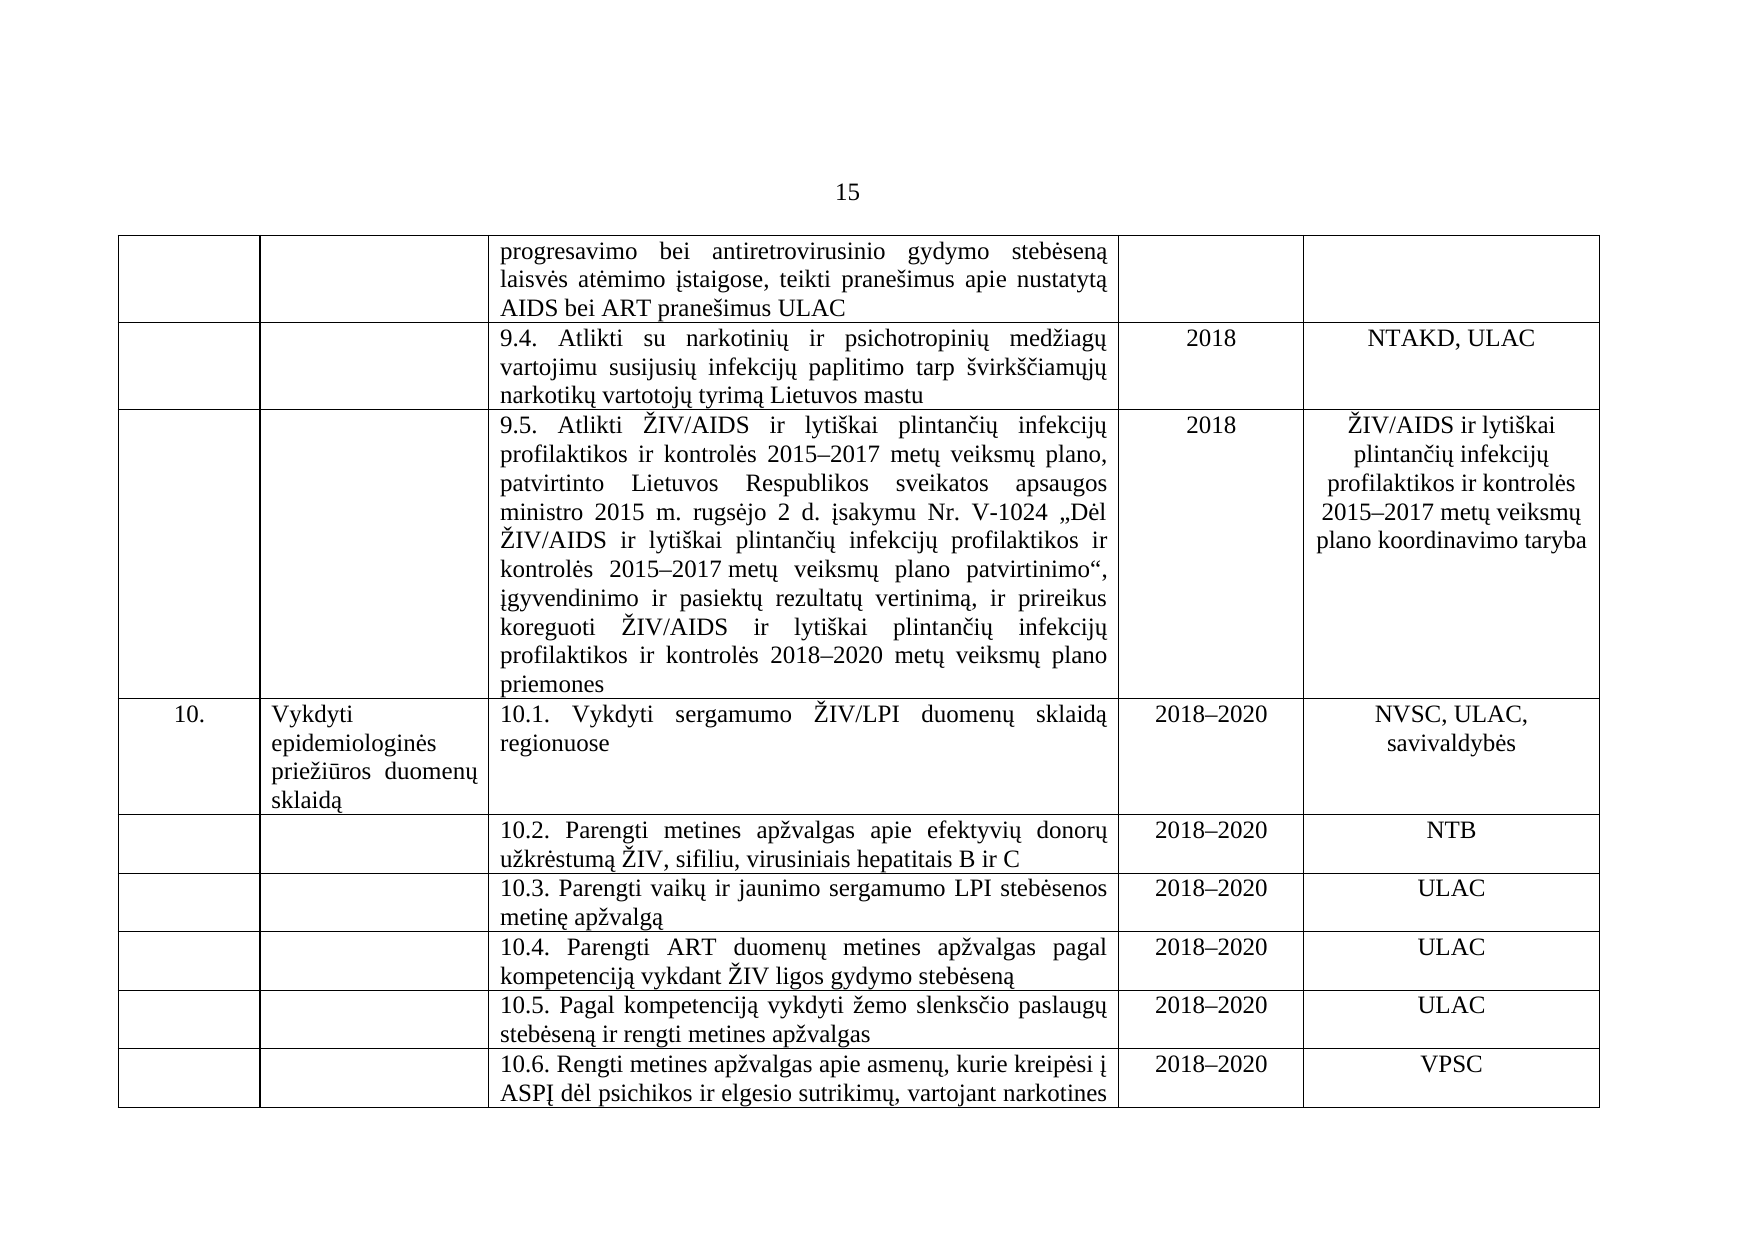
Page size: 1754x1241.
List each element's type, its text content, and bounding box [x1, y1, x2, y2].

table_cell 2018–2020 [1119, 991, 1303, 1048]
table_cell NVSC, ULAC, savivaldybės [1304, 699, 1599, 814]
table_cell progresavimo bei antiretrovirusinio gydymo stebėseną laisvės atėmimo įstaigose, teikti pranešimus apie nustatytą AIDS bei ART pranešimus ULAC [489, 236, 1118, 322]
table_cell 2018 [1119, 410, 1303, 698]
table_cell [261, 410, 488, 698]
table_cell 2018 [1119, 323, 1303, 409]
table_cell 10.2. Parengti metines apžvalgas apie efektyvių donorų užkrėstumą ŽIV, sifiliu, virusiniais hepatitais B ir C [489, 815, 1118, 872]
table_cell [261, 991, 488, 1048]
table_cell [119, 991, 259, 1048]
table_cell 9.4. Atlikti su narkotinių ir psichotropinių medžiagų vartojimu susijusių infekcijų paplitimo tarp švirkščiamųjų narkotikų vartotojų tyrimą Lietuvos mastu [489, 323, 1118, 409]
table_cell [119, 410, 259, 698]
table_cell ULAC [1304, 991, 1599, 1048]
table_cell [261, 874, 488, 931]
table_cell [261, 236, 488, 322]
table_cell [119, 1049, 259, 1107]
table_cell [119, 932, 259, 989]
table_cell [1119, 236, 1303, 322]
table_cell 2018–2020 [1119, 699, 1303, 814]
table_cell 2018–2020 [1119, 874, 1303, 931]
table_cell 10.6. Rengti metines apžvalgas apie asmenų, kurie kreipėsi į ASPĮ dėl psichikos ir elgesio sutrikimų, vartojant narkotines [489, 1049, 1118, 1107]
table_cell 2018–2020 [1119, 1049, 1303, 1107]
table_cell 2018–2020 [1119, 815, 1303, 872]
table_cell [261, 1049, 488, 1107]
table_cell NTB [1304, 815, 1599, 872]
table_cell 10.3. Parengti vaikų ir jaunimo sergamumo LPI stebėsenos metinę apžvalgą [489, 874, 1118, 931]
table_cell 10.5. Pagal kompetenciją vykdyti žemo slenksčio paslaugų stebėseną ir rengti metines apžvalgas [489, 991, 1118, 1048]
table_cell [261, 815, 488, 872]
table_cell ŽIV/AIDS ir lytiškai plintančių infekcijų profilaktikos ir kontrolės 2015–2017 metų veiksmų plano koordinavimo taryba [1304, 410, 1599, 698]
table_cell VPSC [1304, 1049, 1599, 1107]
table_cell ULAC [1304, 874, 1599, 931]
table_cell Vykdyti epidemiologinės priežiūros duomenų sklaidą [261, 699, 488, 814]
table_cell [119, 323, 259, 409]
table_cell ULAC [1304, 932, 1599, 989]
table_cell 9.5. Atlikti ŽIV/AIDS ir lytiškai plintančių infekcijų profilaktikos ir kontrolės 2015–2017 metų veiksmų plano, patvirtinto Lietuvos Respublikos sveikatos apsaugos ministro 2015 m. rugsėjo 2 d. įsakymu Nr. V-1024 „Dėl ŽIV/AIDS ir lytiškai plintančių infekcijų profilaktikos ir kontrolės 2015–2017 metų veiksmų plano patvirtinimo“, įgyvendinimo ir pasiektų rezultatų vertinimą, ir prireikus koreguoti ŽIV/AIDS ir lytiškai plintančių infekcijų profilaktikos ir kontrolės 2018–2020 metų veiksmų plano priemones [489, 410, 1118, 698]
table_cell 10.1. Vykdyti sergamumo ŽIV/LPI duomenų sklaidą regionuose [489, 699, 1118, 814]
table_cell [261, 323, 488, 409]
table_cell [261, 932, 488, 989]
table_cell NTAKD, ULAC [1304, 323, 1599, 409]
table_cell [119, 815, 259, 872]
table_cell 10.4. Parengti ART duomenų metines apžvalgas pagal kompetenciją vykdant ŽIV ligos gydymo stebėseną [489, 932, 1118, 989]
table_cell [119, 236, 259, 322]
table_cell 2018–2020 [1119, 932, 1303, 989]
table_cell [119, 874, 259, 931]
table_cell [1304, 236, 1599, 322]
table_cell 10. [119, 699, 259, 814]
